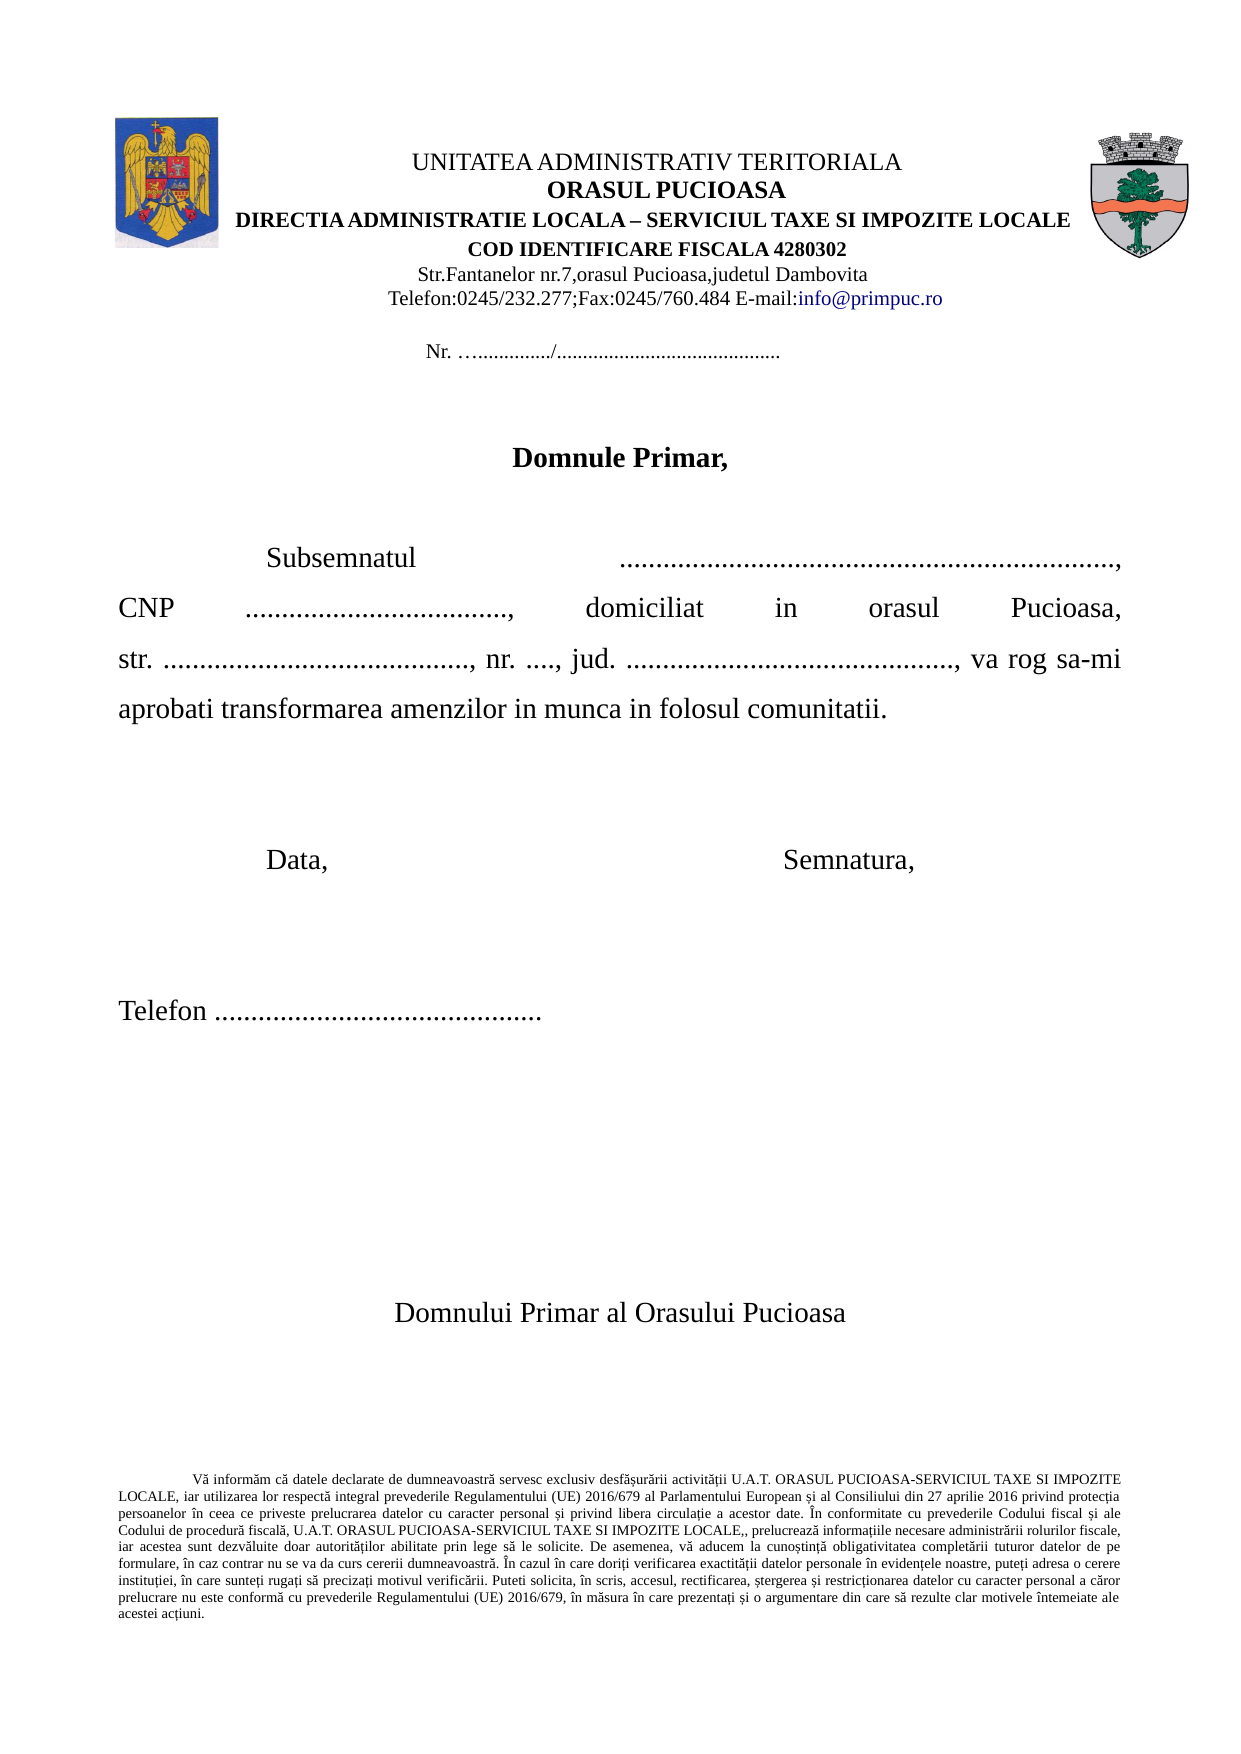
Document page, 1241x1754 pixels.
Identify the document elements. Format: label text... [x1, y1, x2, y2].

text Vă informăm că datele declarate de dumneavoastră servesc exclusiv desfășurării activității U.A.T. ORASUL PUCIOASA-SERVICIUL TAXE SI IMPOZITE LOCALE, iar utilizarea lor respectă integral prevederile Regulamentului (UE) 2016/679 al Parlamentului European și al Consiliului din 27 aprilie 2016 privind protecția persoanelor în ceea ce priveste prelucrarea datelor cu caracter personal și privind libera circulație a acestor date. În conformitate cu prevederile Codului fiscal și ale Codului de procedură fiscală, U.A.T. ORASUL PUCIOASA-SERVICIUL TAXE SI IMPOZITE LOCALE,, prelucrează informațiile necesare administrării rolurilor fiscale, iar acestea sunt dezvăluite doar autorităților abilitate prin lege să le solicite. De asemenea, vă aducem la cunoștință obligativitatea completării tuturor datelor de pe formulare, în caz contrar nu se va da curs cererii dumneavoastră. În cazul în care doriți verificarea exactității datelor personale în evidențele noastre, puteți adresa o cerere instituției, în care sunteți rugați să precizați motivul verificării. Puteti solicita, în scris, accesul, rectificarea, ștergerea și restricționarea datelor cu caracter personal a căror prelucrare nu este conformă cu prevederile Regulamentului (UE) 2016/679, în măsura în care prezentați și o argumentare din care să rezulte clar motivele întemeiate ale acestei acțiuni. [118, 1471, 1122, 1622]
text UNITATEA ADMINISTRATIV TERITORIALA [219, 147, 1083, 176]
text COD IDENTIFICARE FISCALA 4280302 [118, 233, 1083, 262]
text Domnului Primar al Orasului Pucioasa [118, 1295, 1122, 1328]
text Telefon:0245/232.277;Fax:0245/760.484 E-mail:info@primpuc.ro [118, 286, 1088, 310]
text Domnule Primar, [118, 440, 1122, 473]
picture [114, 117, 219, 248]
text Data, Semnatura, [118, 842, 1122, 876]
text Subsemnatul ...................................................................., CNP ...................................., domiciliat in orasul Pucioasa, str. .........................................., nr. ...., jud. ............................................., va rog sa-mi aprobati transformarea amenzilor in munca in folosul comunitatii. [118, 540, 1122, 725]
text Nr. …............../........................................... [118, 339, 1088, 363]
text DIRECTIA ADMINISTRATIE LOCALA – SERVICIUL TAXE SI IMPOZITE LOCALE [219, 204, 1083, 233]
text ORASUL PUCIOASA [219, 176, 1083, 204]
picture [1083, 129, 1194, 263]
text Telefon ............................................. [118, 993, 1122, 1027]
text Str.Fantanelor nr.7,orasul Pucioasa,judetul Dambovita [87, 262, 1088, 286]
